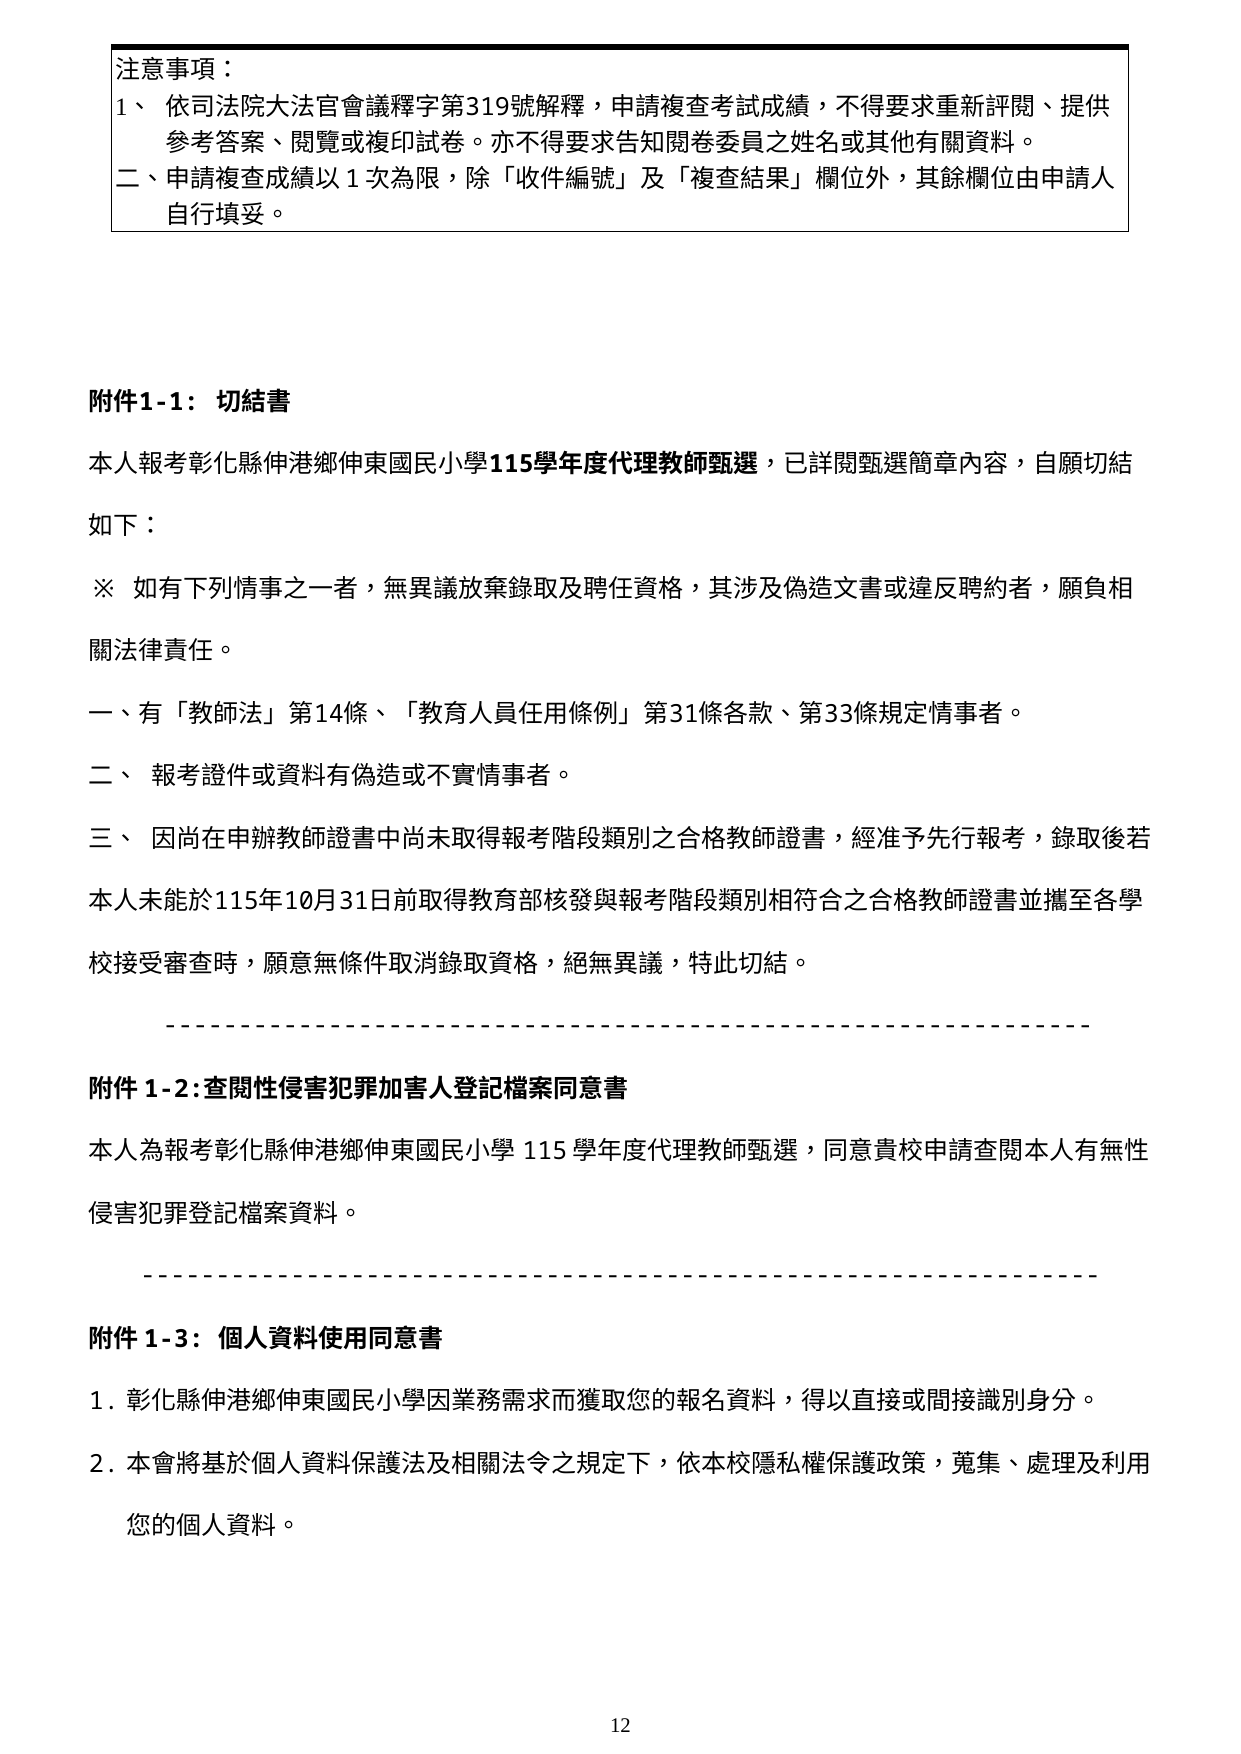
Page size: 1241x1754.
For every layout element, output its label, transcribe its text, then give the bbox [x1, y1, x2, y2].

text 三、 因尚在申辦教師證書中尚未取得報考階段類別之合格教師證書，經准予先行報考，錄取後若本人未能於115年10月31日前取得教育部核發與報考階段類別相符合之合格教師證書並攜至各學校接受審查時，願意無條件取消錄取資格，絕無異議，特此切結。 [89, 795, 1152, 982]
text ※ 如有下列情事之一者，無異議放棄錄取及聘任資格，其涉及偽造文書或違反聘約者，願負相關法律責任。 [89, 545, 1152, 670]
text 2. 本會將基於個人資料保護法及相關法令之規定下，依本校隱私權保護政策，蒐集、處理及利用您的個人資料。 [89, 1420, 1152, 1545]
text -------------------------------------------------------------- [89, 982, 1152, 1045]
text 二、 報考證件或資料有偽造或不實情事者。 [89, 732, 1152, 795]
text 1. 彰化縣伸港鄉伸東國民小學因業務需求而獲取您的報名資料，得以直接或間接識別身分。 [89, 1357, 1152, 1420]
text ---------------------------------------------------------------- [89, 1232, 1152, 1295]
text 一、有「教師法」第14條、「教育人員任用條例」第31條各款、第33條規定情事者。 [89, 670, 1152, 732]
text 本人為報考彰化縣伸港鄉伸東國民小學115學年度代理教師甄選，同意貴校申請查閱本人有無性侵害犯罪登記檔案資料。 [89, 1107, 1152, 1232]
text 附件1-2:查閱性侵害犯罪加害人登記檔案同意書 [89, 1045, 1152, 1107]
text 附件1-1: 切結書 [89, 357, 1152, 420]
text 本人報考彰化縣伸港鄉伸東國民小學115學年度代理教師甄選，已詳閱甄選簡章內容，自願切結如下： [89, 420, 1152, 545]
table_cell 注意事項： 依司法院大法官會議釋字第319號解釋，申請複查考試成績，不得要求重新評閱、提供參考答案、閱覽或複印試卷。亦不得要求告知閱卷委員之姓名或其他有關資料。 二、申請複查成績以1次為限，除「收件編號」及「複查結果」欄位外，其餘欄位由申請人自行填妥。 [112, 50, 1128, 231]
text 附件1-3: 個人資料使用同意書 [89, 1295, 1152, 1357]
